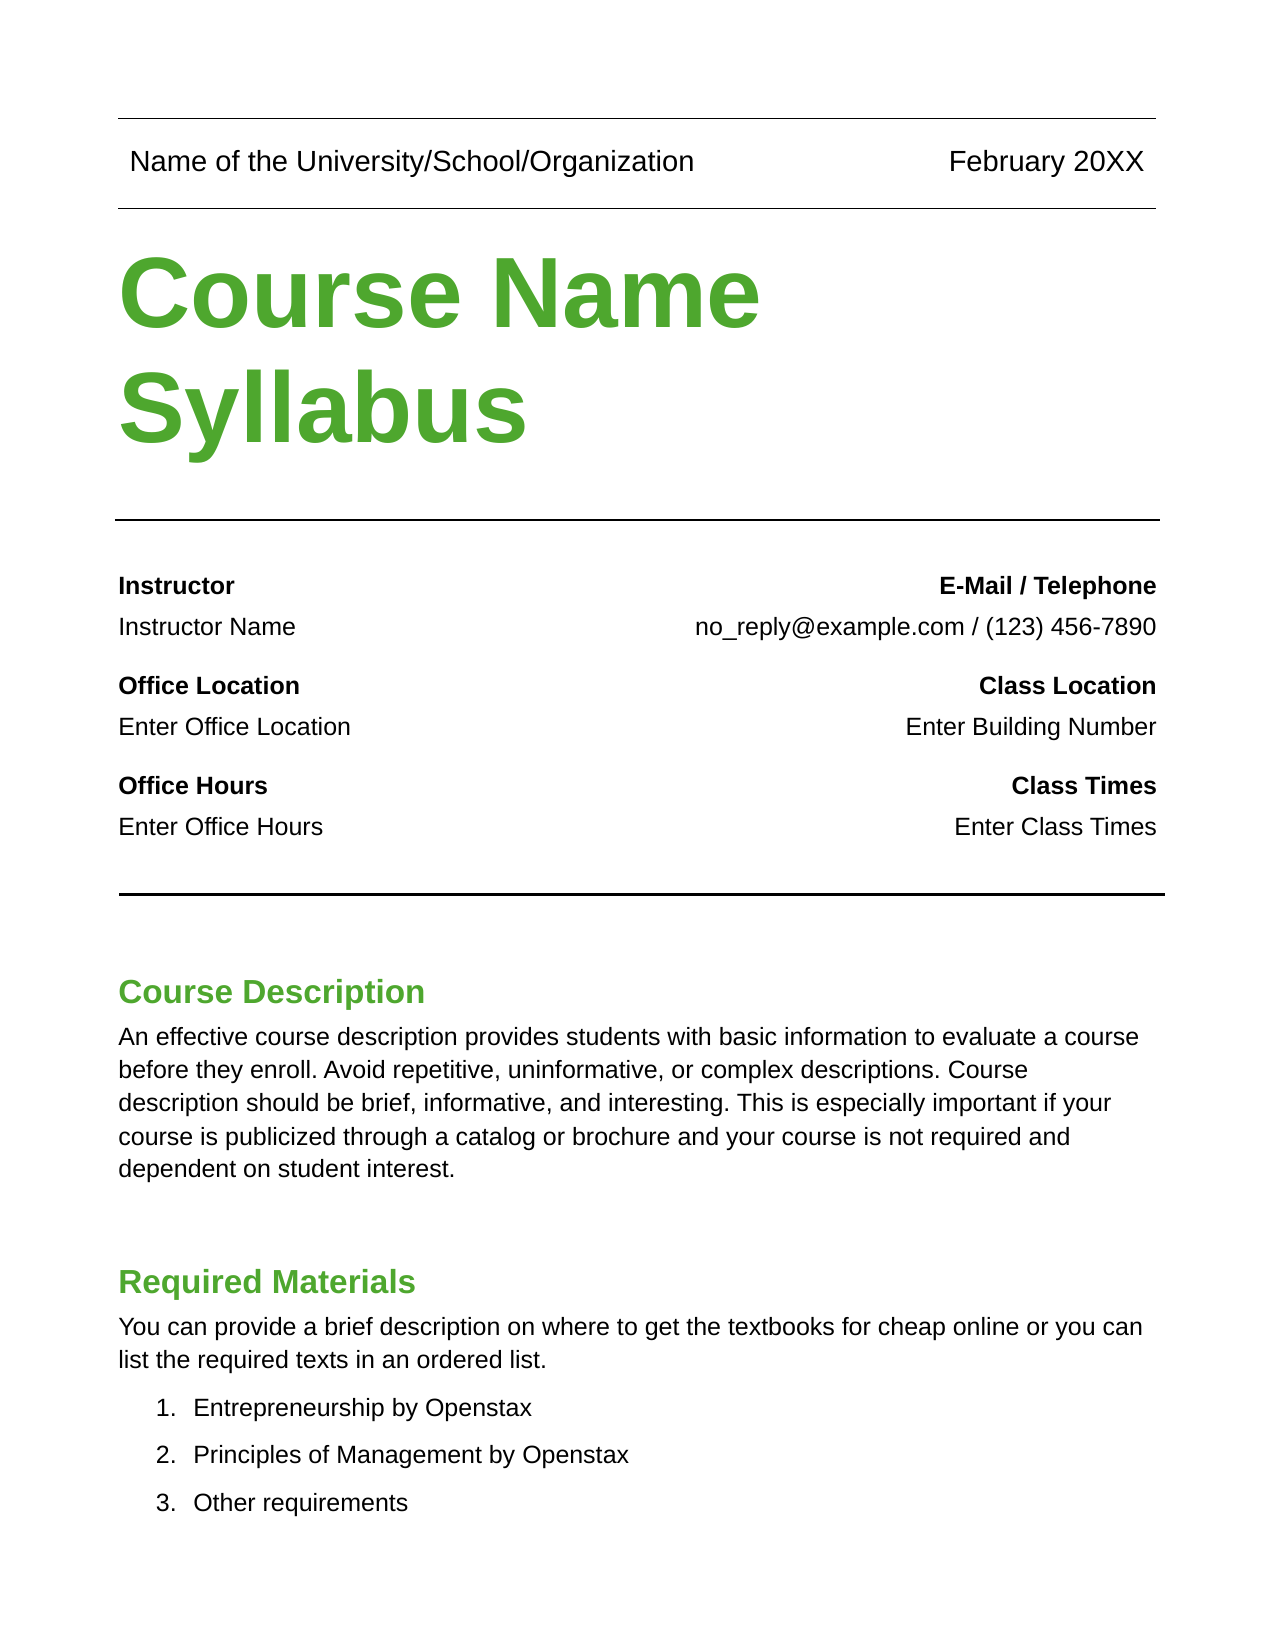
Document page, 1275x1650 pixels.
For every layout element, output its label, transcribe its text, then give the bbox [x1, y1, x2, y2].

text An effective course description provides students with basic information to evaluate a course before they enroll. Avoid repetitive, uninformative, or complex descriptions. Course description should be brief, informative, and interesting. This is especially important if your course is publicized through a catalog or brochure and your course is not required and dependent on student interest. [118, 1022, 1157, 1183]
subtitle Office Hours Class Times [118, 771, 1157, 800]
subtitle Required Materials [118, 1262, 1157, 1300]
list Entrepreneurship by Openstax [156, 1393, 1157, 1421]
subtitle Office Location Class Location [118, 671, 1157, 700]
table_header February 20XX [830, 119, 1156, 208]
subtitle Instructor E-Mail / Telephone [118, 571, 1157, 599]
list Other requirements [156, 1488, 1157, 1517]
list Principles of Management by Openstax [156, 1440, 1157, 1469]
text You can provide a brief description on where to get the textbooks for cheap online or you can list the required texts in an ordered list. [118, 1312, 1157, 1374]
table_header Name of the University/School/Organization [118, 119, 830, 208]
text Instructor Name no_reply@example.com / (123) 456-7890 [118, 611, 1157, 640]
title Course Name Syllabus [118, 234, 1157, 464]
subtitle Course Description [118, 972, 1157, 1010]
text Enter Office Hours Enter Class Times [118, 812, 1157, 841]
text Enter Office Location Enter Building Number [118, 712, 1157, 741]
